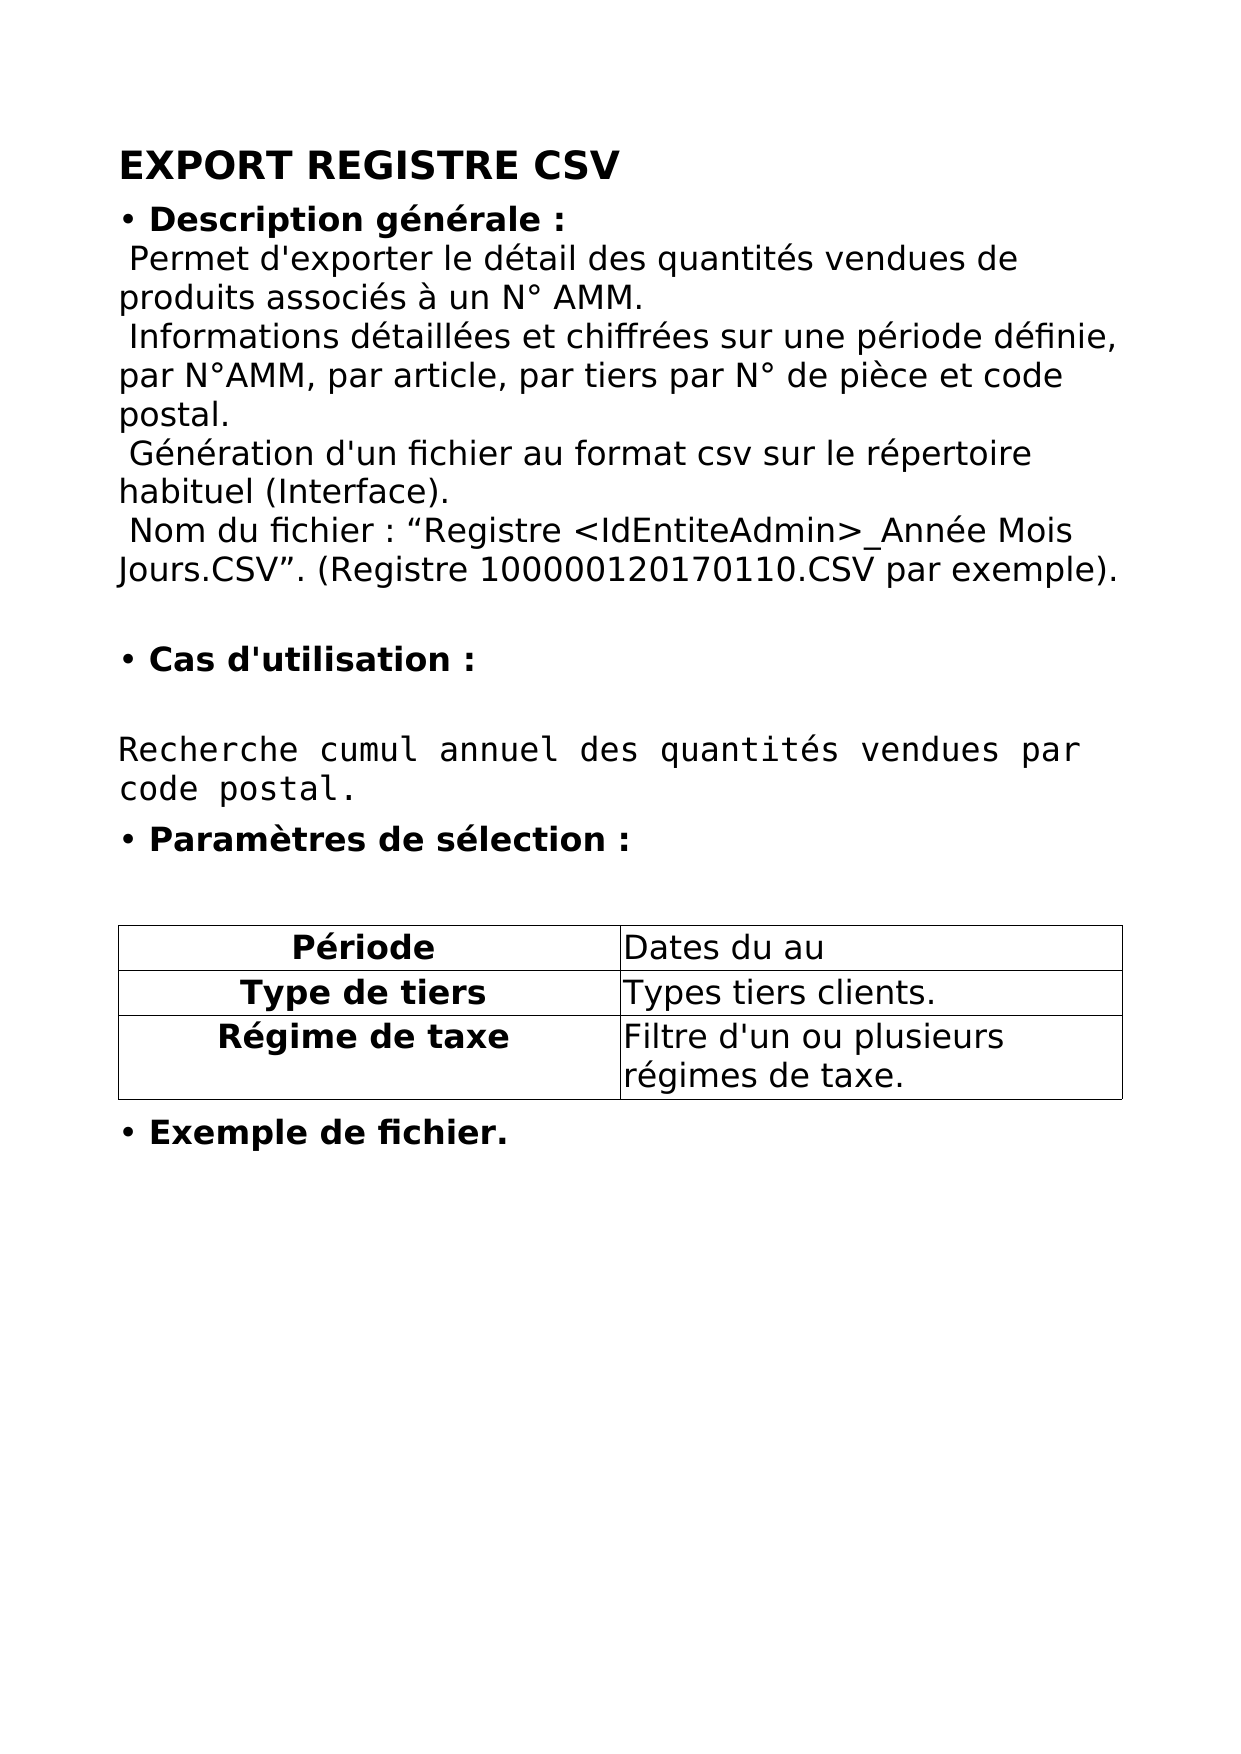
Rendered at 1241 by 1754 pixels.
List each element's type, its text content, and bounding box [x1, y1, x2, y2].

text • Description générale : Permet d'exporter le détail des quantités vendues de produits associés à un N° AMM. Informations détaillées et chiffrées sur une période définie, par N°AMM, par article, par tiers par N° de pièce et code postal. Génération d'un fichier au format csv sur le répertoire habituel (Interface). Nom du fichier : “Registre <IdEntiteAdmin>_Année Mois Jours.CSV”. (Registre 100000120170110.CSV par exemple). [118, 201, 1122, 628]
text • Paramètres de sélection : [118, 820, 1122, 898]
text Recherche cumul annuel des quantités vendues par code postal. [118, 731, 1122, 809]
table_header Période [119, 926, 620, 970]
subtitle EXPORT REGISTRE CSV [118, 143, 1122, 188]
table_cell Filtre d'un ou plusieurs régimes de taxe. [621, 1016, 1122, 1099]
text • Cas d'utilisation : [118, 641, 1122, 718]
table_header Dates du au [621, 926, 1122, 970]
table_cell Types tiers clients. [621, 971, 1122, 1015]
table_cell Régime de taxe [119, 1016, 620, 1099]
table_cell Type de tiers [119, 971, 620, 1015]
text • Exemple de fichier. [118, 1113, 1122, 1191]
